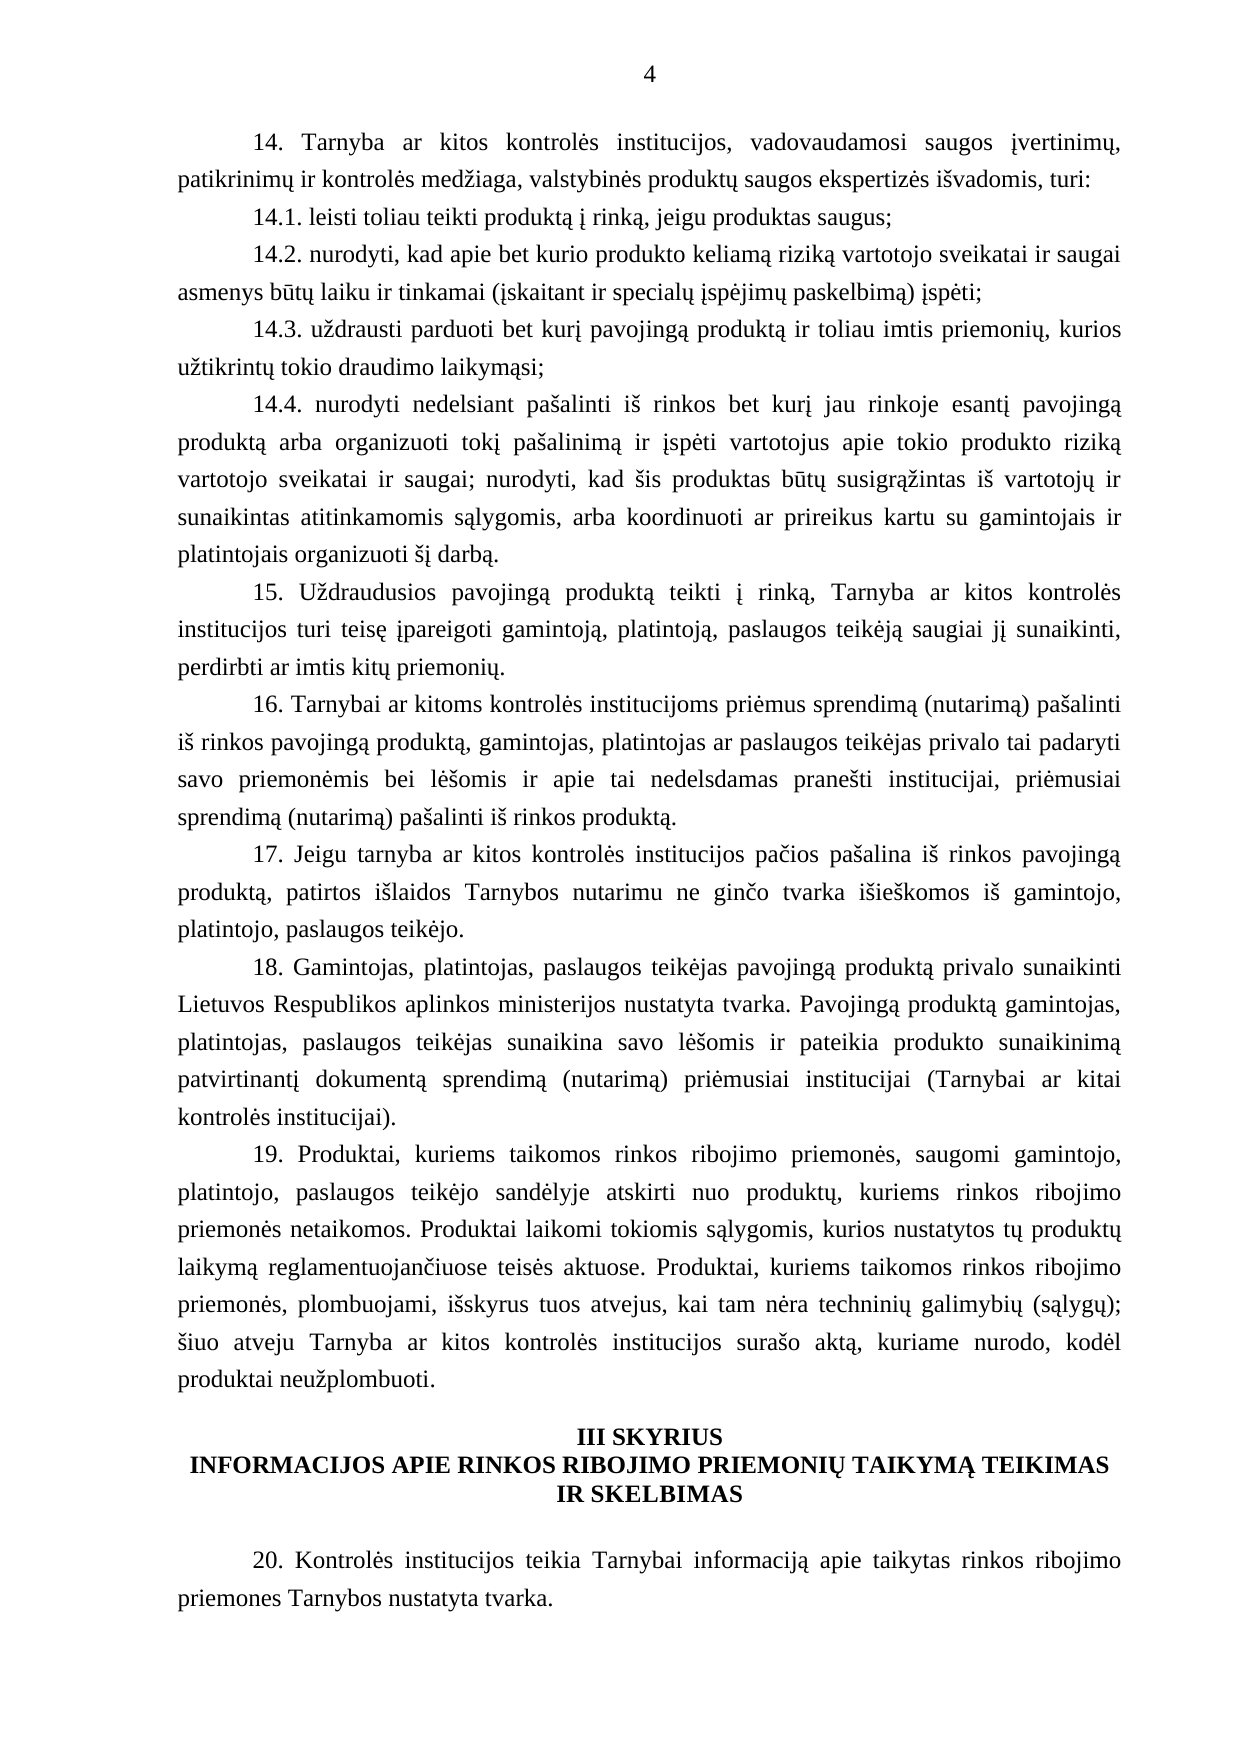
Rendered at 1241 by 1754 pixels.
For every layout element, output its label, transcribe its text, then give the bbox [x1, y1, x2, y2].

text III SKYRIUS [177, 1422, 1122, 1451]
text INFORMACIJOS APIE RINKOS RIBOJIMO PRIEMONIŲ TAIKYMĄ TEIKIMAS IR SKELBIMAS [177, 1451, 1122, 1508]
text 14.3. uždrausti parduoti bet kurį pavojingą produktą ir toliau imtis priemonių, kurios užtikrintų tokio draudimo laikymąsi; [177, 306, 1122, 381]
text 16. Tarnybai ar kitoms kontrolės institucijoms priėmus sprendimą (nutarimą) pašalinti iš rinkos pavojingą produktą, gamintojas, platintojas ar paslaugos teikėjas privalo tai padaryti savo priemonėmis bei lėšomis ir apie tai nedelsdamas pranešti institucijai, priėmusiai sprendimą (nutarimą) pašalinti iš rinkos produktą. [177, 681, 1122, 831]
text 17. Jeigu tarnyba ar kitos kontrolės institucijos pačios pašalina iš rinkos pavojingą produktą, patirtos išlaidos Tarnybos nutarimu ne ginčo tvarka išieškomos iš gamintojo, platintojo, paslaugos teikėjo. [177, 831, 1122, 943]
text 18. Gamintojas, platintojas, paslaugos teikėjas pavojingą produktą privalo sunaikinti Lietuvos Respublikos aplinkos ministerijos nustatyta tvarka. Pavojingą produktą gamintojas, platintojas, paslaugos teikėjas sunaikina savo lėšomis ir pateikia produkto sunaikinimą patvirtinantį dokumentą sprendimą (nutarimą) priėmusiai institucijai (Tarnybai ar kitai kontrolės institucijai). [177, 943, 1122, 1131]
text 19. Produktai, kuriems taikomos rinkos ribojimo priemonės, saugomi gamintojo, platintojo, paslaugos teikėjo sandėlyje atskirti nuo produktų, kuriems rinkos ribojimo priemonės netaikomos. Produktai laikomi tokiomis sąlygomis, kurios nustatytos tų produktų laikymą reglamentuojančiuose teisės aktuose. Produktai, kuriems taikomos rinkos ribojimo priemonės, plombuojami, išskyrus tuos atvejus, kai tam nėra techninių galimybių (sąlygų); šiuo atveju Tarnyba ar kitos kontrolės institucijos surašo aktą, kuriame nurodo, kodėl produktai neužplombuoti. [177, 1131, 1122, 1393]
text 20. Kontrolės institucijos teikia Tarnybai informaciją apie taikytas rinkos ribojimo priemones Tarnybos nustatyta tvarka. [177, 1537, 1122, 1612]
text 15. Uždraudusios pavojingą produktą teikti į rinką, Tarnyba ar kitos kontrolės institucijos turi teisę įpareigoti gamintoją, platintoją, paslaugos teikėją saugiai jį sunaikinti, perdirbti ar imtis kitų priemonių. [177, 568, 1122, 681]
text 14.1. leisti toliau teikti produktą į rinką, jeigu produktas saugus; [177, 193, 1122, 231]
text 14.4. nurodyti nedelsiant pašalinti iš rinkos bet kurį jau rinkoje esantį pavojingą produktą arba organizuoti tokį pašalinimą ir įspėti vartotojus apie tokio produkto riziką vartotojo sveikatai ir saugai; nurodyti, kad šis produktas būtų susigrąžintas iš vartotojų ir sunaikintas atitinkamomis sąlygomis, arba koordinuoti ar prireikus kartu su gamintojais ir platintojais organizuoti šį darbą. [177, 381, 1122, 568]
text 14.2. nurodyti, kad apie bet kurio produkto keliamą riziką vartotojo sveikatai ir saugai asmenys būtų laiku ir tinkamai (įskaitant ir specialų įspėjimų paskelbimą) įspėti; [177, 231, 1122, 306]
text 14. Tarnyba ar kitos kontrolės institucijos, vadovaudamosi saugos įvertinimų, patikrinimų ir kontrolės medžiaga, valstybinės produktų saugos ekspertizės išvadomis, turi: [177, 118, 1122, 193]
